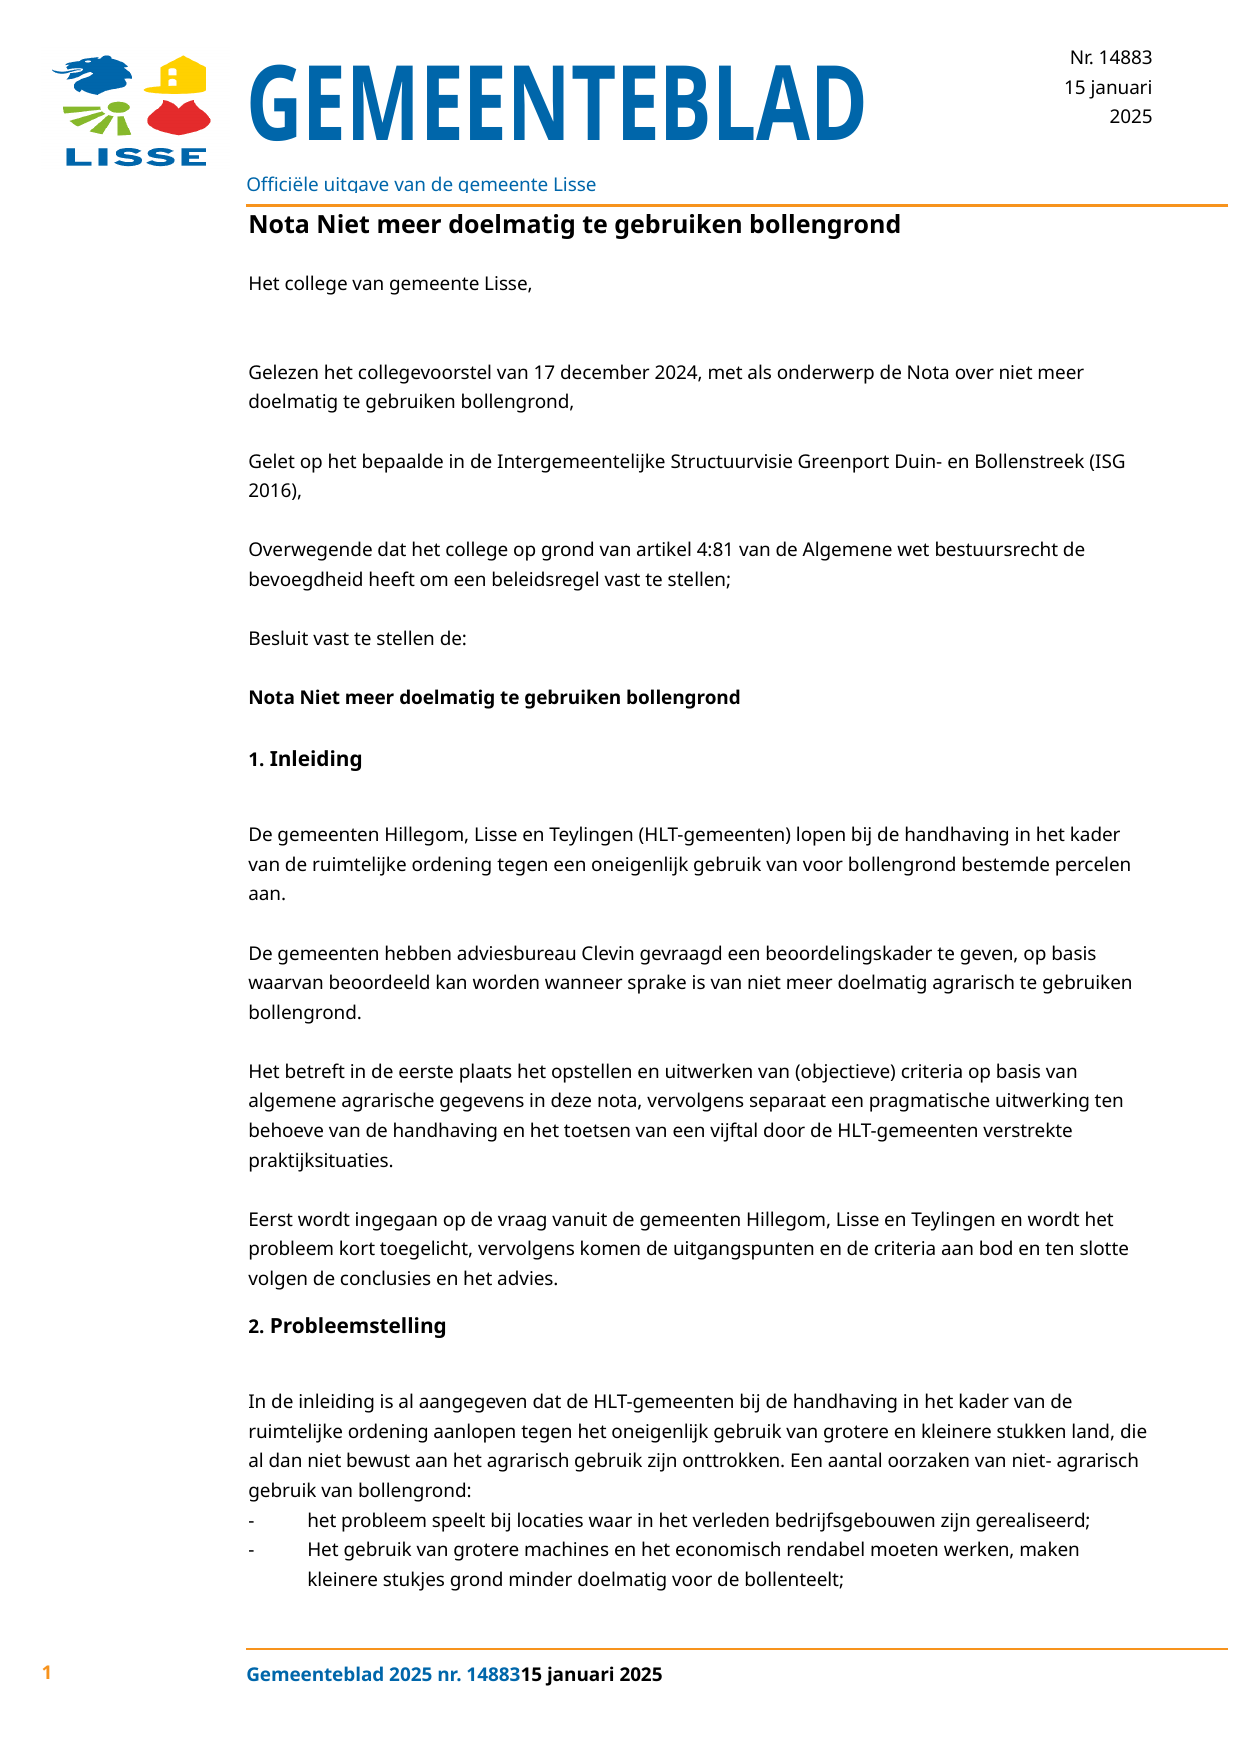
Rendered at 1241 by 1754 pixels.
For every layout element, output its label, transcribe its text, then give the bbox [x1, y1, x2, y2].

text Nota Niet meer doelmatig te gebruiken bollengrond [248, 207, 1152, 241]
text Gelet op het bepaalde in de Intergemeentelijke Structuurvisie Greenport Duin- en Bollenstreek (ISG 2016), [248, 448, 1152, 503]
picture [41, 47, 231, 172]
text Eerst wordt ingegaan op de vraag vanuit de gemeenten Hillegom, Lisse en Teylingen en wordt het probleem kort toegelicht, vervolgens komen de uitgangspunten en de criteria aan bod en ten slotte volgen de conclusies en het advies. [248, 1206, 1152, 1291]
list Het gebruik van grotere machines en het economisch rendabel moeten werken, maken kleinere stukjes grond minder doelmatig voor de bollenteelt; [248, 1536, 1152, 1592]
text 2. Probleemstelling [248, 1311, 1152, 1339]
text Nota Niet meer doelmatig te gebruiken bollengrond [248, 684, 1152, 710]
text Overwegende dat het college op grond van artikel 4:81 van de Algemene wet bestuursrecht de bevoegdheid heeft om een beleidsregel vast te stellen; [248, 537, 1152, 592]
text Het betreft in de eerste plaats het opstellen en uitwerken van (objectieve) criteria op basis van algemene agrarische gegevens in deze nota, vervolgens separaat een pragmatische uitwerking ten behoeve van de handhaving en het toetsen van een vijftal door de HLT-gemeenten verstrekte praktijksituaties. [248, 1058, 1152, 1172]
text Het college van gemeente Lisse, [248, 270, 1152, 296]
text Gelezen het collegevoorstel van 17 december 2024, met als onderwerp de Nota over niet meer doelmatig te gebruiken bollengrond, [248, 359, 1152, 414]
list het probleem speelt bij locaties waar in het verleden bedrijfsgebouwen zijn gerealiseerd; [248, 1507, 1152, 1532]
text 1. Inleiding [248, 744, 1152, 772]
text In de inleiding is al aangegeven dat de HLT-gemeenten bij de handhaving in het kader van de ruimtelijke ordening aanlopen tegen het oneigenlijk gebruik van grotere en kleinere stukken land, die al dan niet bewust aan het agrarisch gebruik zijn onttrokken. Een aantal oorzaken van niet- agrarisch gebruik van bollengrond: [248, 1388, 1152, 1503]
text De gemeenten hebben adviesbureau Clevin gevraagd een beoordelingskader te geven, op basis waarvan beoordeeld kan worden wanneer sprake is van niet meer doelmatig agrarisch te gebruiken bollengrond. [248, 940, 1152, 1024]
text De gemeenten Hillegom, Lisse en Teylingen (HLT-gemeenten) lopen bij de handhaving in het kader van de ruimtelijke ordening tegen een oneigenlijk gebruik van voor bollengrond bestemde percelen aan. [248, 821, 1152, 906]
text Besluit vast te stellen de: [248, 625, 1152, 651]
